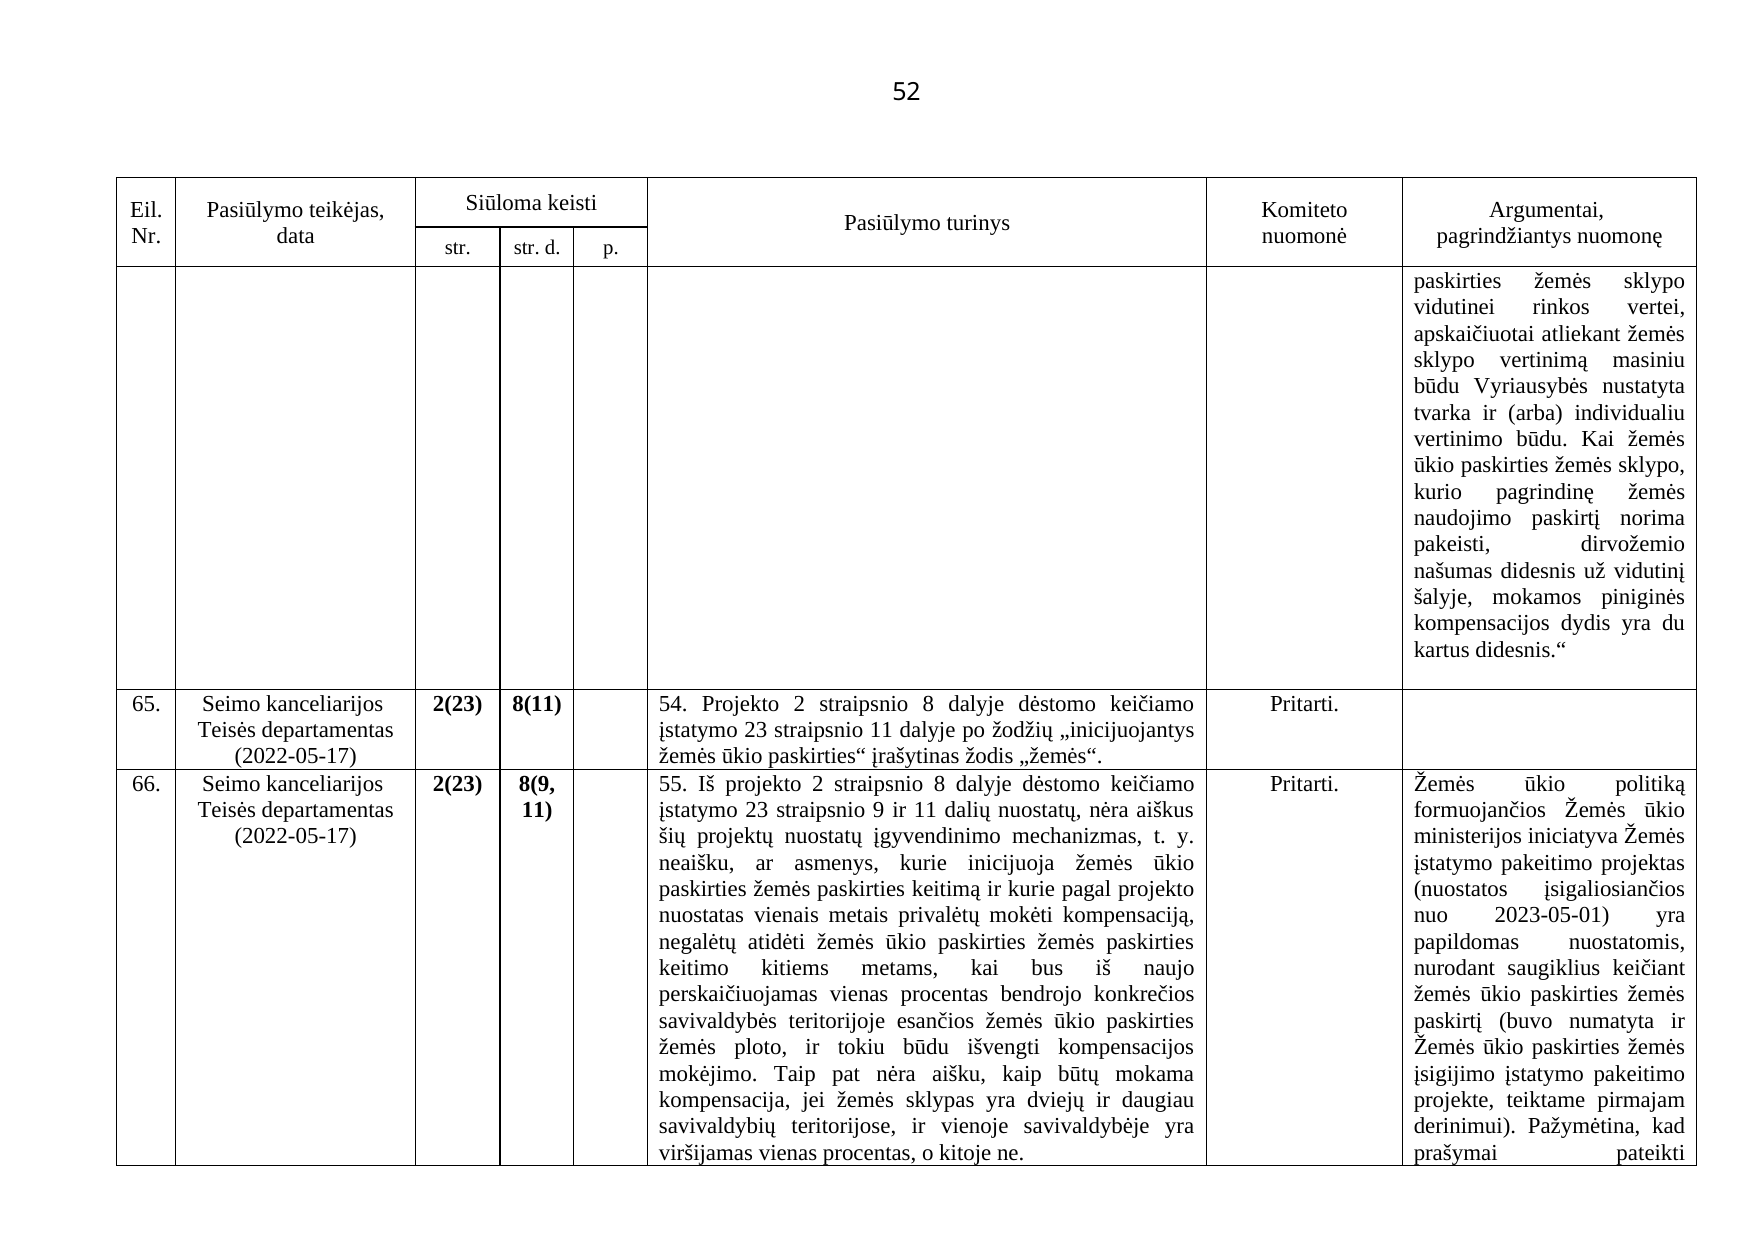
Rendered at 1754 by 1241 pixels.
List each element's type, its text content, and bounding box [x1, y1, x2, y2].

table_cell 2(23) [416, 690, 499, 769]
table_cell [574, 770, 647, 1165]
table_cell [574, 267, 647, 688]
table_cell Seimo kanceliarijos Teisės departamentas (2022-05-17) [176, 690, 415, 769]
table_cell 66. [117, 770, 175, 1165]
table_cell 54. Projekto 2 straipsnio 8 dalyje dėstomo keičiamo įstatymo 23 straipsnio 11 dalyje po žodžių „inicijuojantys žemės ūkio paskirties“ įrašytinas žodis „žemės“. [648, 690, 1206, 769]
table_header Pasiūlymo turinys [648, 178, 1206, 266]
table_cell Žemės ūkio politiką formuojančios Žemės ūkio ministerijos iniciatyva Žemės įstatymo pakeitimo projektas (nuostatos įsigaliosiančios nuo 2023-05-01) yra papildomas nuostatomis, nurodant saugiklius keičiant žemės ūkio paskirties žemės paskirtį (buvo numatyta ir Žemės ūkio paskirties žemės įsigijimo įstatymo pakeitimo projekte, teiktame pirmajam derinimui). Pažymėtina, kad prašymai pateikti [1403, 770, 1696, 1165]
table_cell Seimo kanceliarijos Teisės departamentas (2022-05-17) [176, 770, 415, 1165]
table_cell Pritarti. [1207, 690, 1402, 769]
table_cell [501, 267, 573, 688]
table_header Komiteto nuomonė [1207, 178, 1402, 266]
table_cell [574, 690, 647, 769]
table_cell [1207, 267, 1402, 688]
table_cell [176, 267, 415, 688]
table_cell [117, 267, 175, 688]
table_cell 55. Iš projekto 2 straipsnio 8 dalyje dėstomo keičiamo įstatymo 23 straipsnio 9 ir 11 dalių nuostatų, nėra aiškus šių projektų nuostatų įgyvendinimo mechanizmas, t. y. neaišku, ar asmenys, kurie inicijuoja žemės ūkio paskirties žemės paskirties keitimą ir kurie pagal projekto nuostatas vienais metais privalėtų mokėti kompensaciją, negalėtų atidėti žemės ūkio paskirties žemės paskirties keitimo kitiems metams, kai bus iš naujo perskaičiuojamas vienas procentas bendrojo konkrečios savivaldybės teritorijoje esančios žemės ūkio paskirties žemės ploto, ir tokiu būdu išvengti kompensacijos mokėjimo. Taip pat nėra aišku, kaip būtų mokama kompensacija, jei žemės sklypas yra dviejų ir daugiau savivaldybių teritorijose, ir vienoje savivaldybėje yra viršijamas vienas procentas, o kitoje ne. [648, 770, 1206, 1165]
table_cell [416, 267, 499, 688]
table_cell [648, 267, 1206, 688]
table_header Argumentai, pagrindžiantys nuomonę [1403, 178, 1696, 266]
table_cell paskirties žemės sklypo vidutinei rinkos vertei, apskaičiuotai atliekant žemės sklypo vertinimą masiniu būdu Vyriausybės nustatyta tvarka ir (arba) individualiu vertinimo būdu. Kai žemės ūkio paskirties žemės sklypo, kurio pagrindinę žemės naudojimo paskirtį norima pakeisti, dirvožemio našumas didesnis už vidutinį šalyje, mokamos piniginės kompensacijos dydis yra du kartus didesnis.“ [1403, 267, 1696, 688]
table_cell [1403, 690, 1696, 769]
table_cell 65. [117, 690, 175, 769]
table_cell str. [416, 228, 499, 266]
table_cell Pritarti. [1207, 770, 1402, 1165]
table_header Pasiūlymo teikėjas, data [176, 178, 415, 266]
table_header Eil. Nr. [117, 178, 175, 266]
table_header Siūloma keisti [416, 178, 647, 226]
table_cell 2(23) [416, 770, 499, 1165]
table_cell p. [574, 228, 647, 266]
table_cell str. d. [501, 228, 573, 266]
table_cell 8(9, 11) [501, 770, 573, 1165]
table_cell 8(11) [501, 690, 573, 769]
